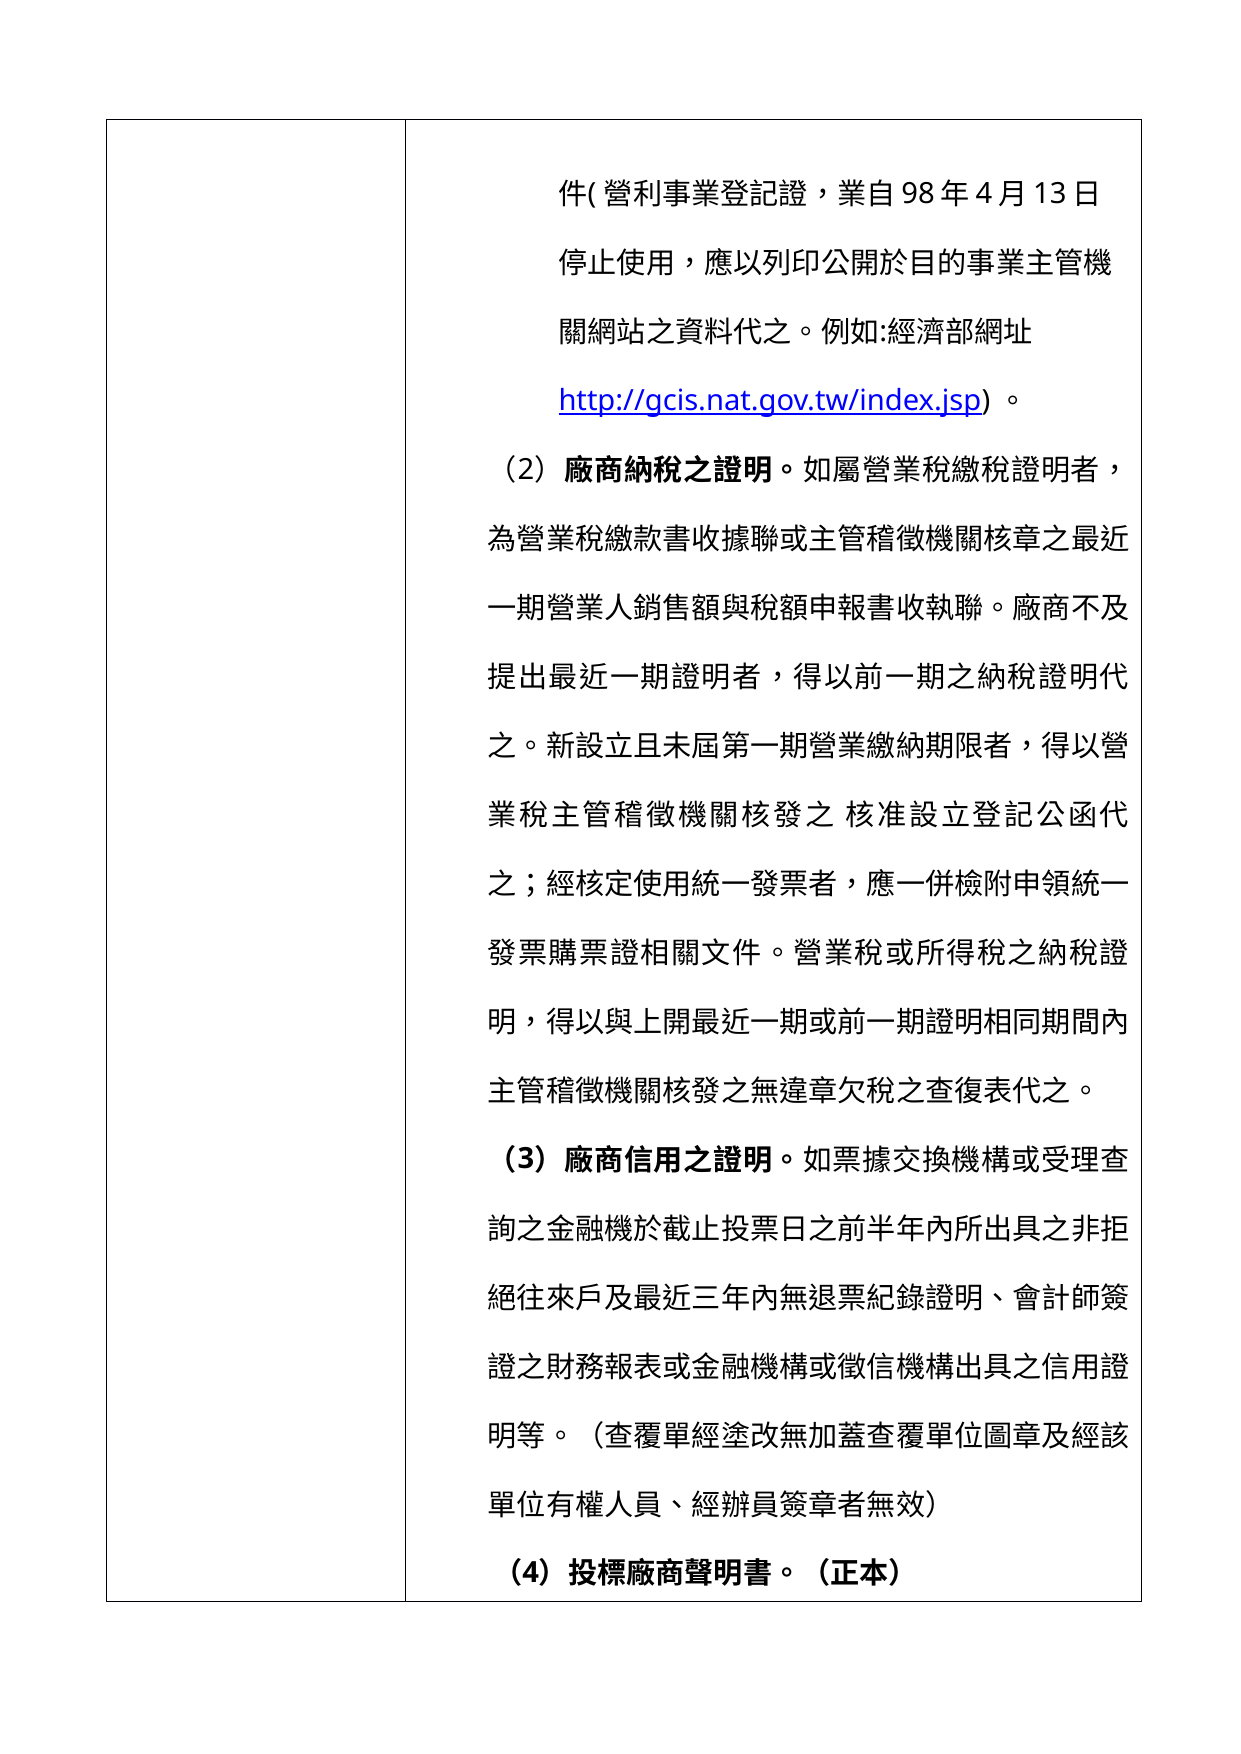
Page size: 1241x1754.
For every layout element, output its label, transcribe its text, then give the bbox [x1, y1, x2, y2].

table_cell 件( 營利事業登記證，業自98年4月13日停止使用，應以列印公開於目的事業主管機關網站之資料代之。例如:經濟部網址http://gcis.nat.gov.tw/index.jsp) 。 （2）廠商納稅之證明。如屬營業稅繳稅證明者，為營業稅繳款書收據聯或主管稽徵機關核章之最近一期營業人銷售額與稅額申報書收執聯。廠商不及提出最近一期證明者，得以前一期之納稅證明代之。新設立且未屆第一期營業繳納期限者，得以營業稅主管稽徵機關核發之 核准設立登記公函代之；經核定使用統一發票者，應一併檢附申領統一發票購票證相關文件。營業稅或所得稅之納稅證明，得以與上開最近一期或前一期證明相同期間內主管稽徵機關核發之無違章欠稅之查復表代之。 （3）廠商信用之證明。如票據交換機構或受理查詢之金融機於截止投票日之前半年內所出具之非拒絕往來戶及最近三年內無退票紀錄證明、會計師簽證之財務報表或金融機構或徵信機構出具之信用證明等。（查覆單經塗改無加蓋查覆單位圖章及經該單位有權人員、經辦員簽章者無效） （4）投標廠商聲明書。（正本） [406, 120, 1141, 1601]
table_cell [107, 120, 405, 1601]
